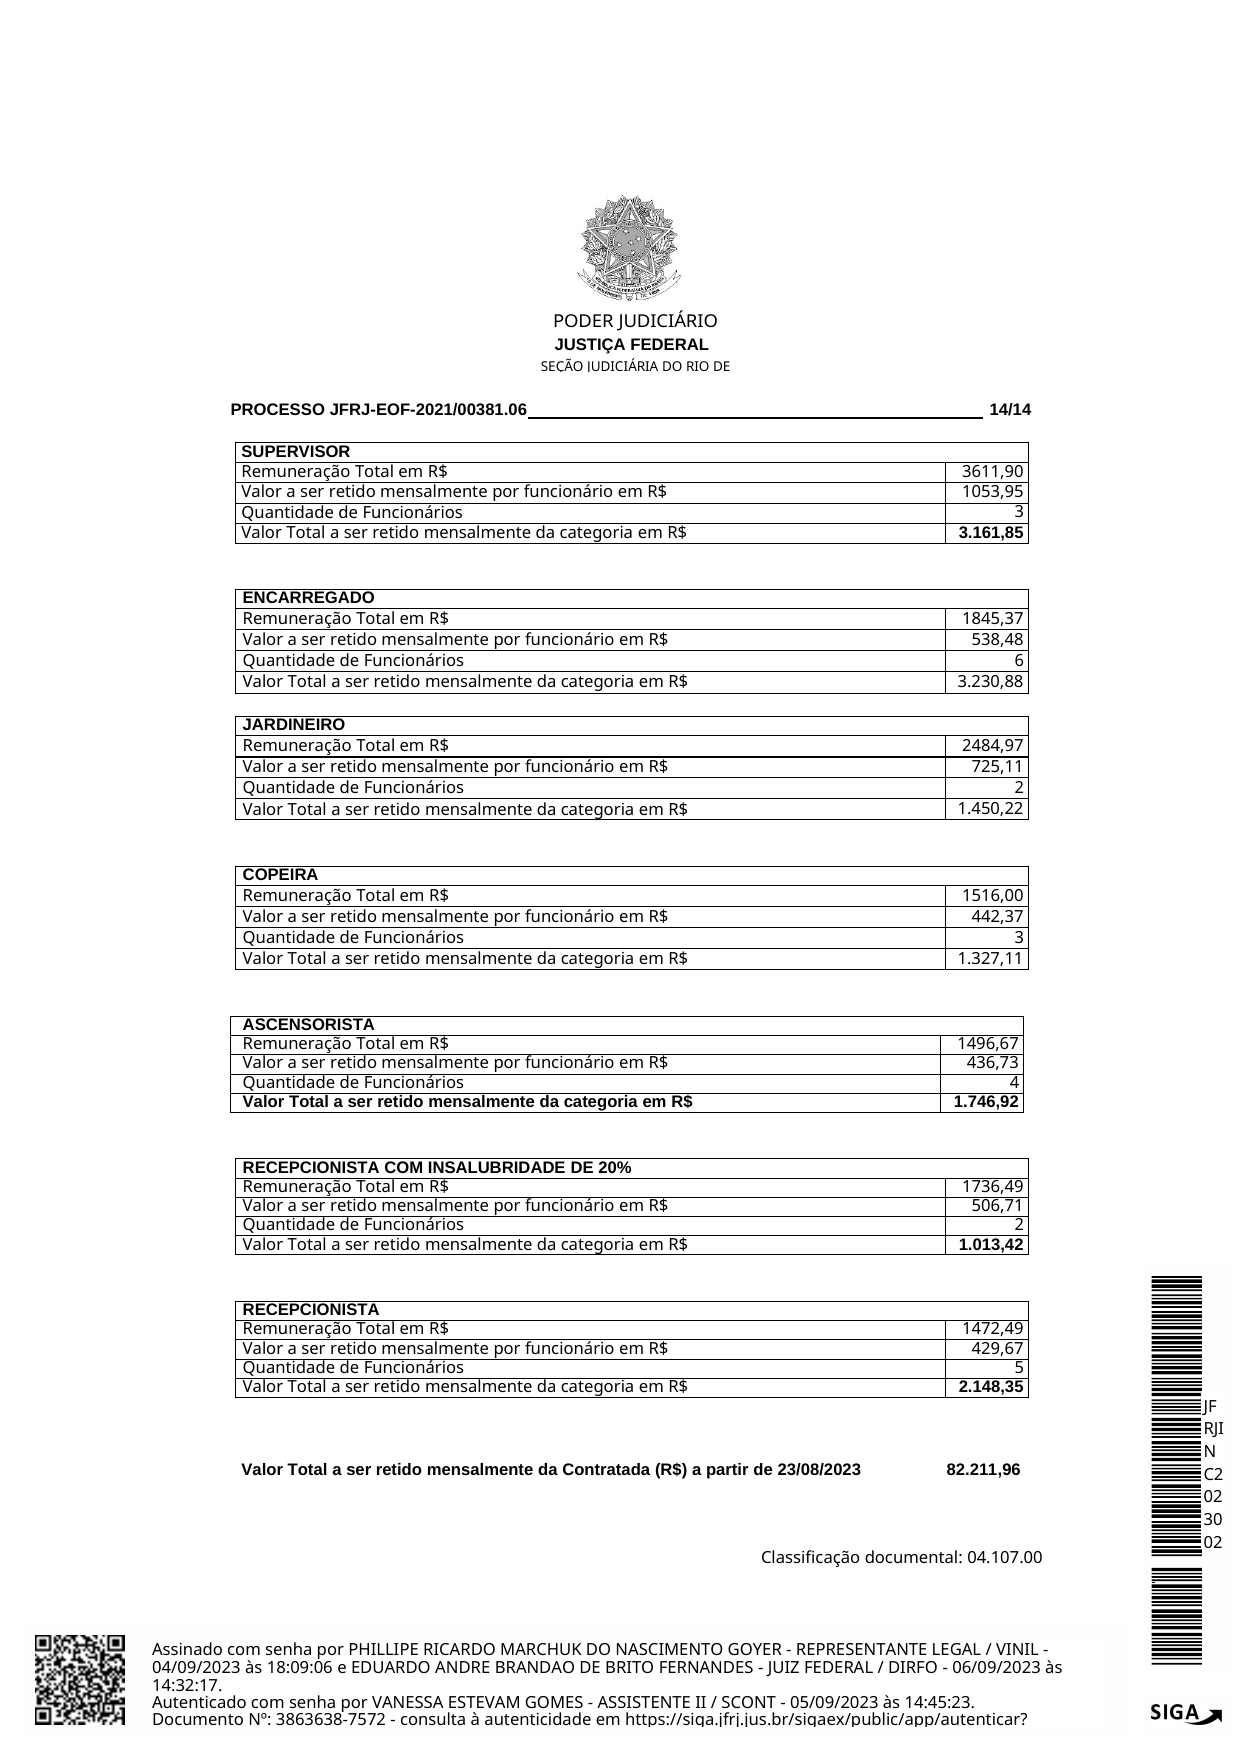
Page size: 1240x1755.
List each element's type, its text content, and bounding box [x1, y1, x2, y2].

table_cell Valor a ser retido mensalmente por funcionário em R$ [236, 758, 945, 777]
table_cell 506,71 [946, 1198, 1028, 1216]
table_header JARDINEIRO [236, 717, 1028, 735]
table_cell 1.746,92 [941, 1094, 1023, 1112]
table_cell 1.013,42 [946, 1236, 1028, 1254]
table_cell Valor Total a ser retido mensalmente da categoria em R$ [236, 949, 945, 969]
table_cell 1.450,22 [946, 799, 1028, 819]
table_cell 1472,49 [946, 1321, 1028, 1339]
table_cell Remuneração Total em R$ [231, 1036, 940, 1054]
table_cell Valor Total a ser retido mensalmente da categoria em R$ [236, 1236, 945, 1254]
table_cell 442,37 [946, 907, 1028, 927]
table_cell 6 [946, 651, 1028, 671]
table_cell Remuneração Total em R$ [236, 609, 945, 629]
table_cell Valor Total a ser retido mensalmente da categoria em R$ [236, 1379, 945, 1397]
table_header RECEPCIONISTA [236, 1302, 1028, 1320]
table_cell Quantidade de Funcionários [236, 1217, 945, 1235]
table_cell 2 [946, 1217, 1028, 1235]
table_header ASCENSORISTA [231, 1017, 1023, 1035]
table_cell 5 [946, 1360, 1028, 1378]
table_cell 1053,95 [946, 483, 1028, 502]
table_header ENCARREGADO [236, 590, 1028, 608]
table_cell 3611,90 [946, 463, 1028, 482]
table_cell 429,67 [946, 1340, 1028, 1358]
table_cell 1.327,11 [946, 949, 1028, 969]
table_cell 4 [941, 1075, 1023, 1093]
table_cell Valor Total a ser retido mensalmente da categoria em R$ [231, 1094, 940, 1112]
table_cell Valor a ser retido mensalmente por funcionário em R$ [236, 1340, 945, 1358]
table_cell Valor Total a ser retido mensalmente da categoria em R$ [236, 672, 945, 692]
table_cell Quantidade de Funcionários [231, 1075, 940, 1093]
table_cell Quantidade de Funcionários [236, 651, 945, 671]
table_cell Remuneração Total em R$ [236, 886, 945, 906]
table_cell Remuneração Total em R$ [236, 1321, 945, 1339]
table_cell 2 [946, 778, 1028, 798]
table_cell Quantidade de Funcionários [236, 1360, 945, 1378]
table_cell Remuneração Total em R$ [236, 736, 945, 756]
table_cell 3.230,88 [946, 672, 1028, 692]
table_header RECEPCIONISTA COM INSALUBRIDADE DE 20% [236, 1159, 1028, 1178]
table_cell Valor Total a ser retido mensalmente da categoria em R$ [236, 524, 945, 543]
table_cell 2.148,35 [946, 1379, 1028, 1397]
table_cell 436,73 [941, 1055, 1023, 1073]
table_cell Valor a ser retido mensalmente por funcionário em R$ [236, 1198, 945, 1216]
table_header COPEIRA [236, 867, 1028, 885]
table_cell 1736,49 [946, 1179, 1028, 1197]
table_cell 538,48 [946, 630, 1028, 650]
table_cell Valor a ser retido mensalmente por funcionário em R$ [236, 907, 945, 927]
table_cell Valor a ser retido mensalmente por funcionário em R$ [236, 483, 945, 502]
table_header SUPERVISOR [236, 443, 1028, 462]
table_cell 2484,97 [946, 736, 1028, 756]
table_cell Quantidade de Funcionários [236, 778, 945, 798]
table_cell Quantidade de Funcionários [236, 928, 945, 948]
text JFRJINC202300258 [1203, 1394, 1224, 1548]
table_cell 1496,67 [941, 1036, 1023, 1054]
table_cell 3 [946, 504, 1028, 522]
text Classificação documental: 04.107.00 [761, 1545, 1140, 1568]
table_cell 1516,00 [946, 886, 1028, 906]
table_cell Valor Total a ser retido mensalmente da categoria em R$ [236, 799, 945, 819]
table_cell Remuneração Total em R$ [236, 463, 945, 482]
table_cell 3.161,85 [946, 524, 1028, 543]
table_cell 3 [946, 928, 1028, 948]
table_cell Quantidade de Funcionários [236, 504, 945, 522]
table_cell Valor a ser retido mensalmente por funcionário em R$ [231, 1055, 940, 1073]
table_cell Remuneração Total em R$ [236, 1179, 945, 1197]
table_cell 1845,37 [946, 609, 1028, 629]
table_cell Valor a ser retido mensalmente por funcionário em R$ [236, 630, 945, 650]
table_cell 725,11 [946, 758, 1028, 777]
